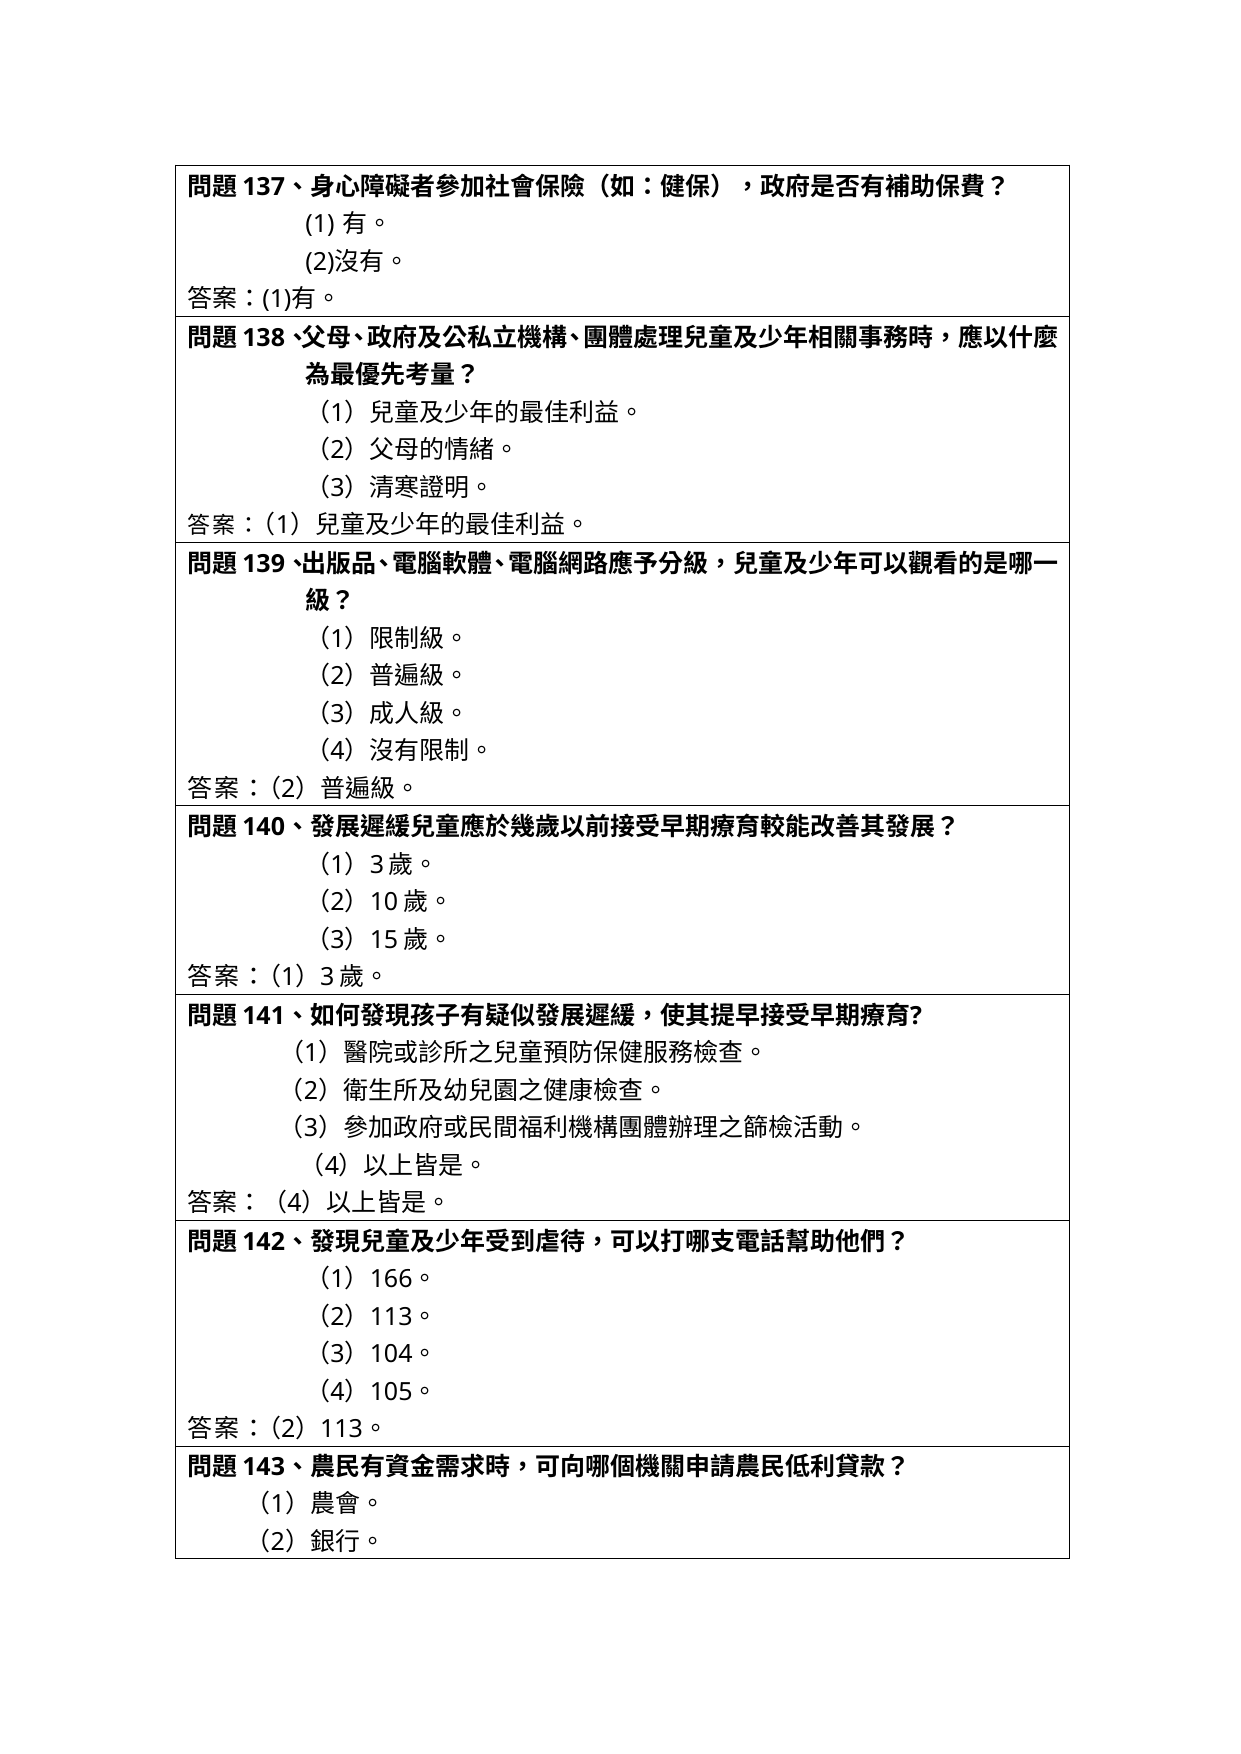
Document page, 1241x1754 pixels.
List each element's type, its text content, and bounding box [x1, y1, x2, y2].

table_cell 問題143、農民有資金需求時，可向哪個機關申請農民低利貸款？ （1）農會。 （2）銀行。 [176, 1447, 1069, 1558]
table_cell 問題137、身心障礙者參加社會保險（如：健保），政府是否有補助保費？ 有。 (2)沒有。 答案：(1)有。 [176, 166, 1069, 316]
table_cell 問題141、如何發現孩子有疑似發展遲緩，使其提早接受早期療育? （1）醫院或診所之兒童預防保健服務檢查。 （2）衛生所及幼兒園之健康檢查。 （3）參加政府或民間福利機構團體辦理之篩檢活動。 （4）以上皆是。 答案：（4）以上皆是。 [176, 995, 1069, 1220]
table_cell 問題138、父母、政府及公私立機構、團體處理兒童及少年相關事務時，應以什麼為最優先考量？ （1）兒童及少年的最佳利益。 （2）父母的情緒。 （3）清寒證明。 答案：（1）兒童及少年的最佳利益。 [176, 317, 1069, 542]
table_cell 問題142、發現兒童及少年受到虐待，可以打哪支電話幫助他們？ （1）166。 （2）113。 （3）104。 （4）105。 答案：（2）113。 [176, 1221, 1069, 1446]
table_cell 問題140、發展遲緩兒童應於幾歲以前接受早期療育較能改善其發展？ （1）3歲。 （2）10歲。 （3）15歲。 答案：（1）3歲。 [176, 806, 1069, 994]
table_cell 問題139、出版品、電腦軟體、電腦網路應予分級，兒童及少年可以觀看的是哪一級？ （1）限制級。 （2）普遍級。 （3）成人級。 （4）沒有限制。 答案：（2）普遍級。 [176, 543, 1069, 805]
